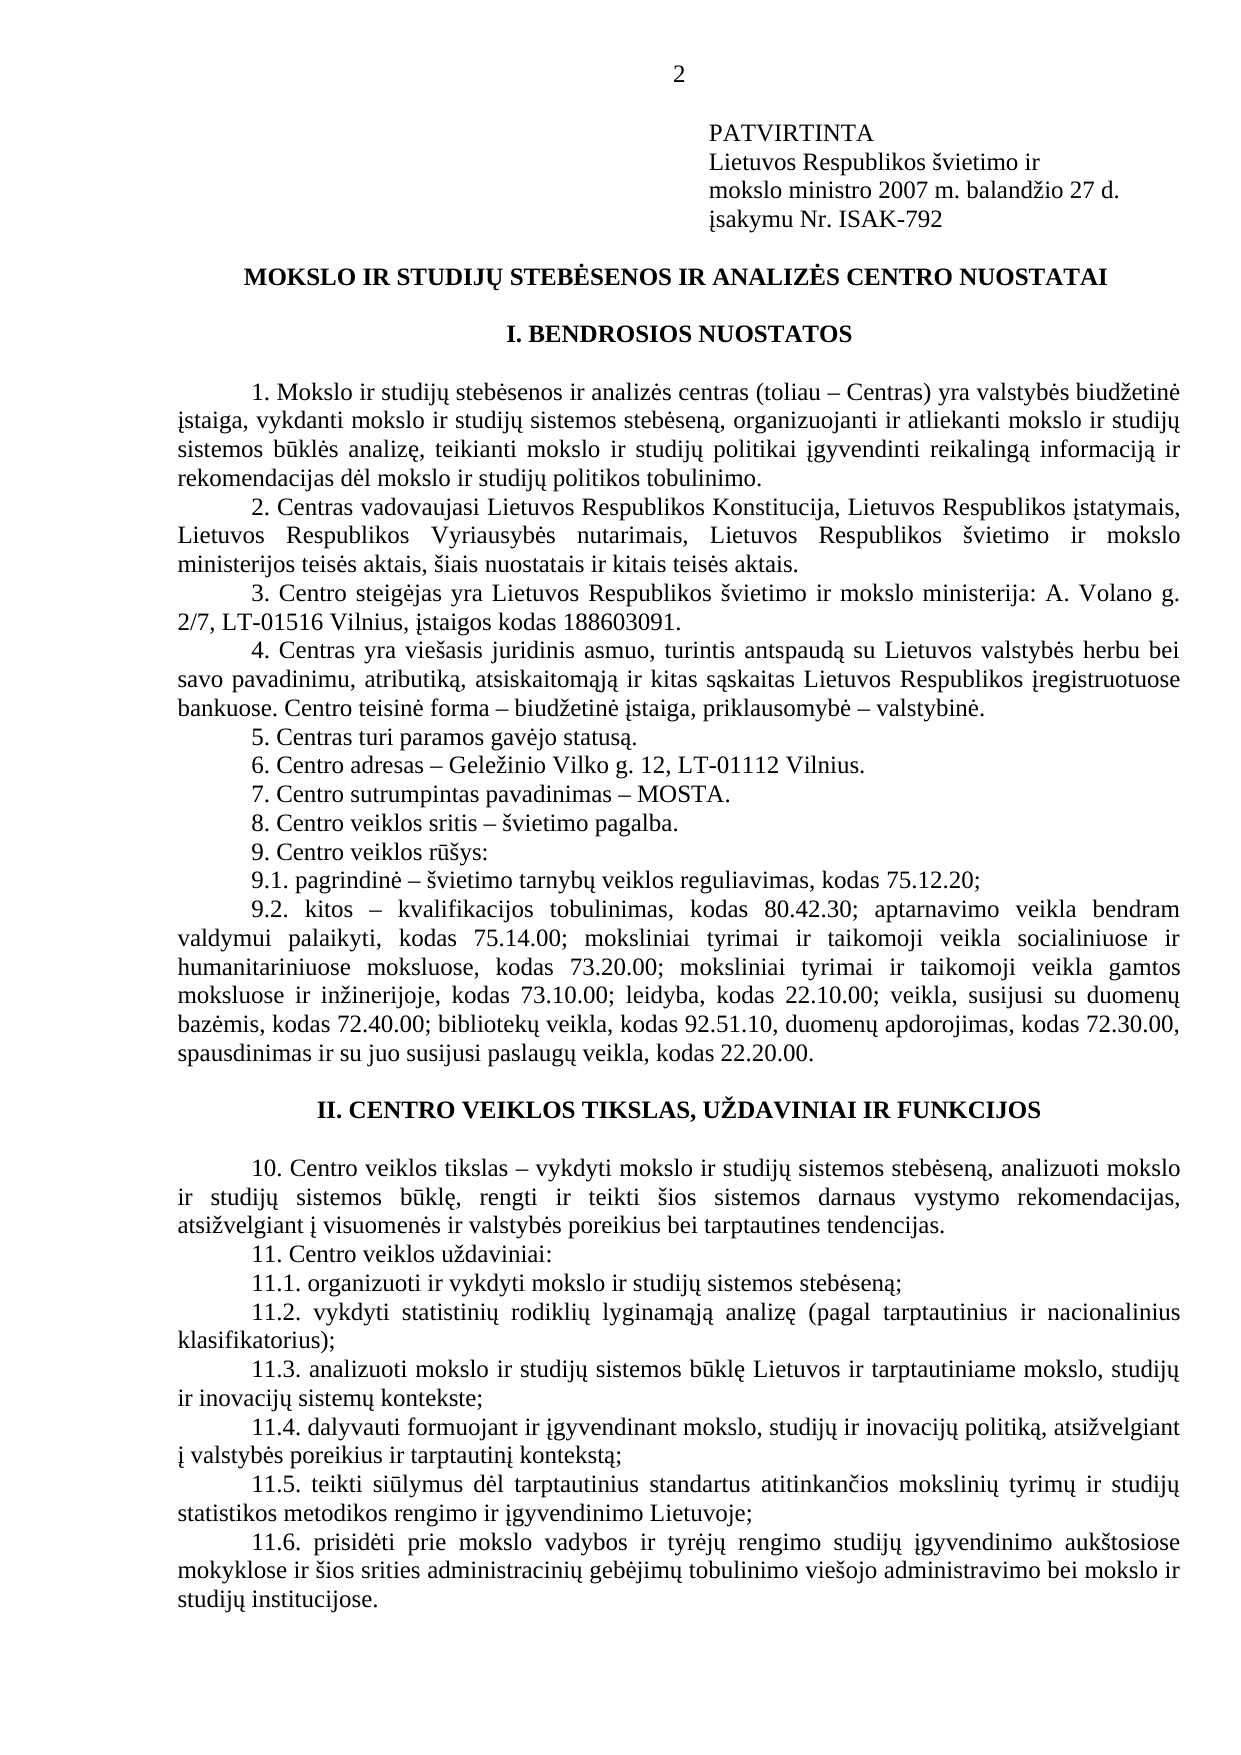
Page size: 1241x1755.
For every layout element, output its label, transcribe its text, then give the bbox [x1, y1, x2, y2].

text 11.4. dalyvauti formuojant ir įgyvendinant mokslo, studijų ir inovacijų politiką, atsižvelgiant į valstybės poreikius ir tarptautinį kontekstą; [177, 1412, 1181, 1469]
text 2. Centras vadovaujasi Lietuvos Respublikos Konstitucija, Lietuvos Respublikos įstatymais, Lietuvos Respublikos Vyriausybės nutarimais, Lietuvos Respublikos švietimo ir mokslo ministerijos teisės aktais, šiais nuostatais ir kitais teisės aktais. [177, 492, 1181, 578]
text 11.3. analizuoti mokslo ir studijų sistemos būklę Lietuvos ir tarptautiniame mokslo, studijų ir inovacijų sistemų kontekste; [177, 1354, 1181, 1412]
text MOKSLO IR STUDIJŲ STEBĖSENOS IR ANALIZĖS CENTRO NUOSTATAI [177, 262, 1181, 291]
text 8. Centro veiklos sritis – švietimo pagalba. [177, 808, 1181, 837]
text I. BENDROSIOS NUOSTATOS [177, 319, 1181, 348]
text mokslo ministro 2007 m. balandžio 27 d. [177, 176, 1181, 204]
text 10. Centro veiklos tikslas – vykdyti mokslo ir studijų sistemos stebėseną, analizuoti mokslo ir studijų sistemos būklę, rengti ir teikti šios sistemos darnaus vystymo rekomendacijas, atsižvelgiant į visuomenės ir valstybės poreikius bei tarptautines tendencijas. [177, 1153, 1181, 1239]
text 9.1. pagrindinė – švietimo tarnybų veiklos reguliavimas, kodas 75.12.20; [177, 866, 1181, 894]
text 5. Centras turi paramos gavėjo statusą. [177, 722, 1181, 751]
text 3. Centro steigėjas yra Lietuvos Respublikos švietimo ir mokslo ministerija: A. Volano g. 2/7, LT-01516 Vilnius, įstaigos kodas 188603091. [177, 578, 1181, 636]
text 9.2. kitos – kvalifikacijos tobulinimas, kodas 80.42.30; aptarnavimo veikla bendram valdymui palaikyti, kodas 75.14.00; moksliniai tyrimai ir taikomoji veikla socialiniuose ir humanitariniuose moksluose, kodas 73.20.00; moksliniai tyrimai ir taikomoji veikla gamtos moksluose ir inžinerijoje, kodas 73.10.00; leidyba, kodas 22.10.00; veikla, susijusi su duomenų bazėmis, kodas 72.40.00; bibliotekų veikla, kodas 92.51.10, duomenų apdorojimas, kodas 72.30.00, spausdinimas ir su juo susijusi paslaugų veikla, kodas 22.20.00. [177, 894, 1181, 1067]
text 9. Centro veiklos rūšys: [177, 837, 1181, 866]
text 11.2. vykdyti statistinių rodiklių lyginamąją analizę (pagal tarptautinius ir nacionalinius klasifikatorius); [177, 1297, 1181, 1354]
text II. CENTRO VEIKLOS TIKSLAS, UŽDAVINIAI IR FUNKCIJOS [177, 1096, 1181, 1124]
text 11.5. teikti siūlymus dėl tarptautinius standartus atitinkančios mokslinių tyrimų ir studijų statistikos metodikos rengimo ir įgyvendinimo Lietuvoje; [177, 1469, 1181, 1527]
text 11.1. organizuoti ir vykdyti mokslo ir studijų sistemos stebėseną; [177, 1268, 1181, 1297]
text įsakymu Nr. ISAK-792 [177, 204, 1181, 233]
text PATVIRTINTA [177, 118, 1181, 147]
text 6. Centro adresas – Geležinio Vilko g. 12, LT-01112 Vilnius. [177, 751, 1181, 779]
text 4. Centras yra viešasis juridinis asmuo, turintis antspaudą su Lietuvos valstybės herbu bei savo pavadinimu, atributiką, atsiskaitomąją ir kitas sąskaitas Lietuvos Respublikos įregistruotuose bankuose. Centro teisinė forma – biudžetinė įstaiga, priklausomybė – valstybinė. [177, 636, 1181, 722]
text 1. Mokslo ir studijų stebėsenos ir analizės centras (toliau – Centras) yra valstybės biudžetinė įstaiga, vykdanti mokslo ir studijų sistemos stebėseną, organizuojanti ir atliekanti mokslo ir studijų sistemos būklės analizę, teikianti mokslo ir studijų politikai įgyvendinti reikalingą informaciją ir rekomendacijas dėl mokslo ir studijų politikos tobulinimo. [177, 377, 1181, 492]
text 11. Centro veiklos uždaviniai: [177, 1239, 1181, 1268]
text Lietuvos Respublikos švietimo ir [177, 147, 1181, 176]
text 7. Centro sutrumpintas pavadinimas – MOSTA. [177, 779, 1181, 808]
text 11.6. prisidėti prie mokslo vadybos ir tyrėjų rengimo studijų įgyvendinimo aukštosiose mokyklose ir šios srities administracinių gebėjimų tobulinimo viešojo administravimo bei mokslo ir studijų institucijose. [177, 1527, 1181, 1613]
